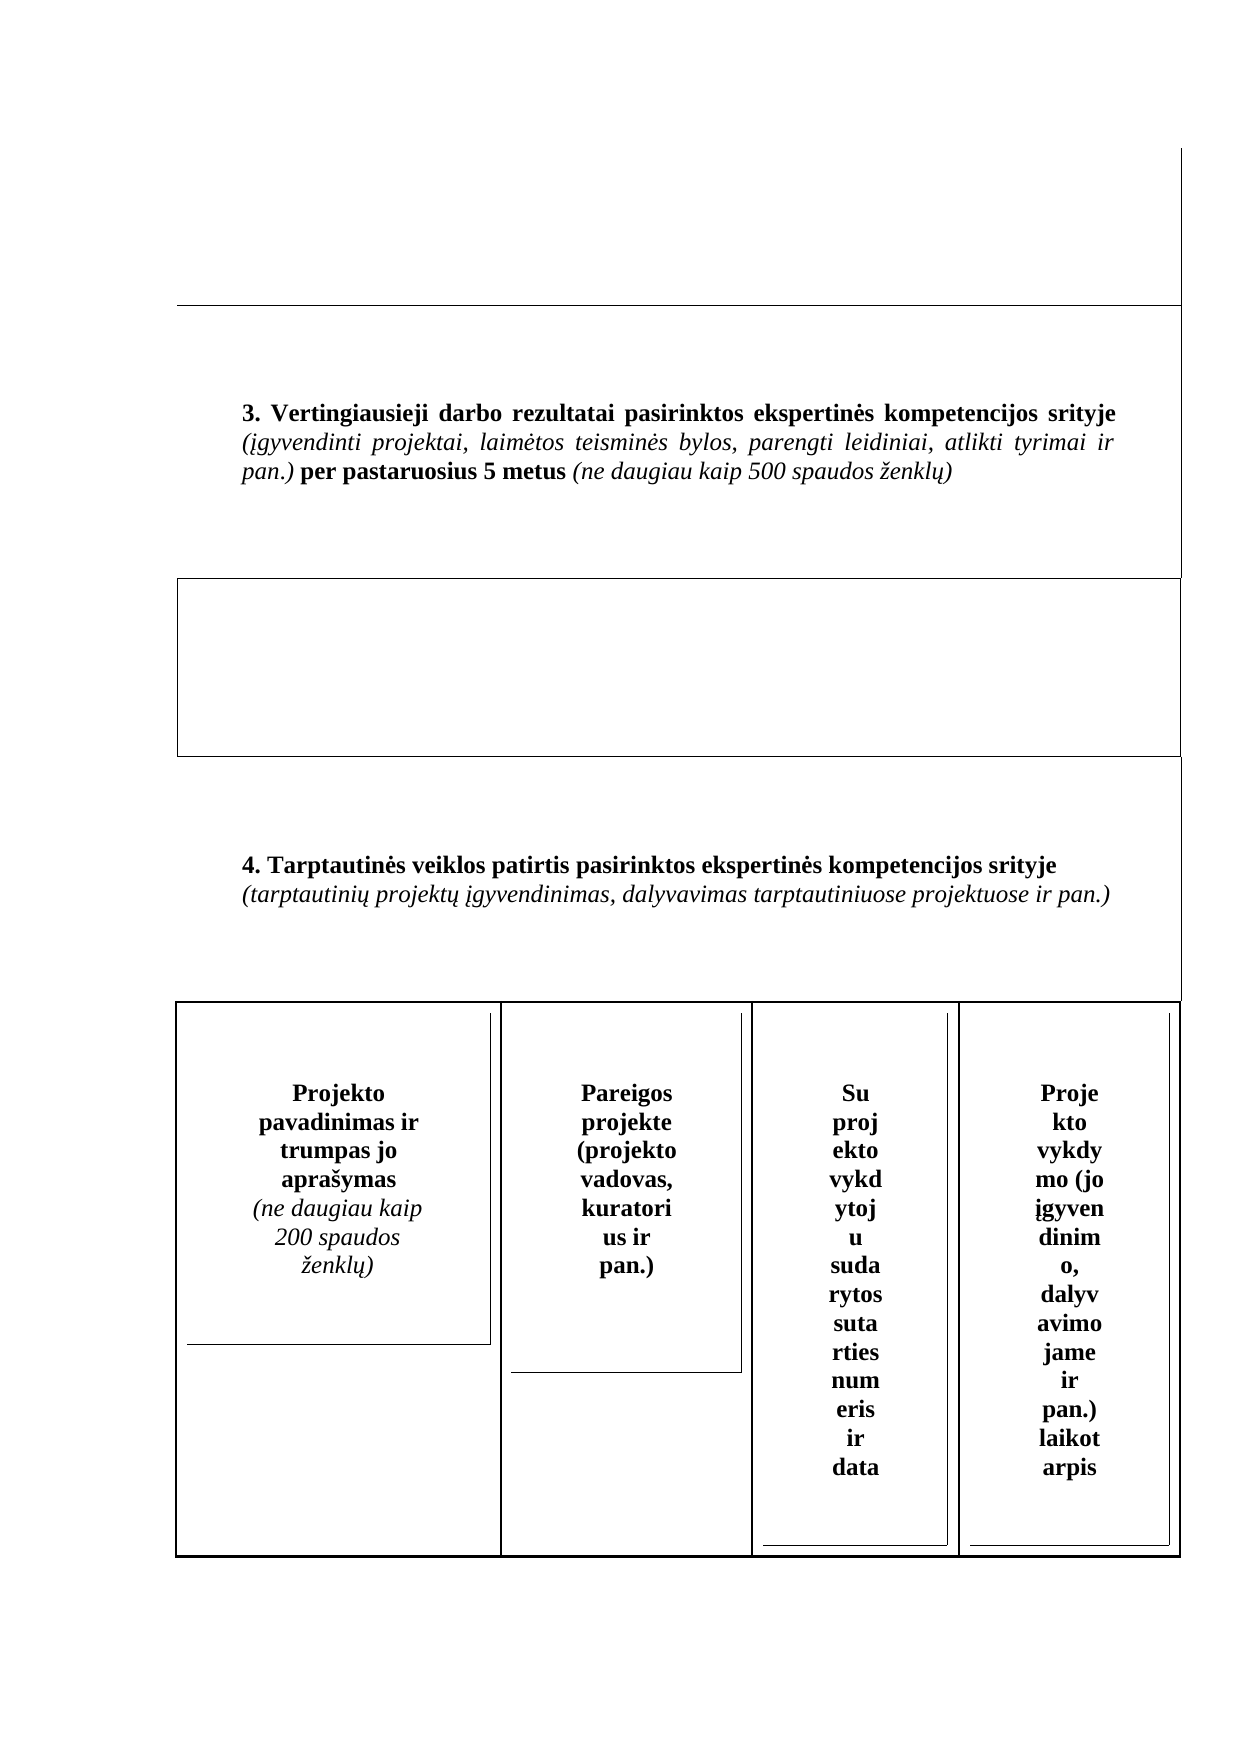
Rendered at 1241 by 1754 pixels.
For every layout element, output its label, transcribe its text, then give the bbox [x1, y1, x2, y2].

table_header Projekto pavadinimas ir trumpas jo aprašymas (ne daugiau kaip 200 spaudos ženklų) [177, 1003, 500, 1555]
text 3. Vertingiausieji darbo rezultatai pasirinktos ekspertinės kompetencijos srityje (įgyvendinti projektai, laimėtos teisminės bylos, parengti leidiniai, atlikti tyrimai ir pan.) per pastaruosius 5 metus (ne daugiau kaip 500 spaudos ženklų) [177, 398, 1181, 484]
table_header Su projekto vykdytoju sudarytos sutarties numeris ir data [753, 1003, 958, 1555]
table_header Pareigos projekte (projekto vadovas, kuratorius ir pan.) [502, 1003, 751, 1555]
text 4. Tarptautinės veiklos patirtis pasirinktos ekspertinės kompetencijos srityje (tarptautinių projektų įgyvendinimas, dalyvavimas tarptautiniuose projektuose ir pan.) [177, 850, 1181, 907]
table_header Projekto vykdymo (jo įgyvendinimo, dalyvavimo jame ir pan.) laikotarpis [960, 1003, 1179, 1555]
